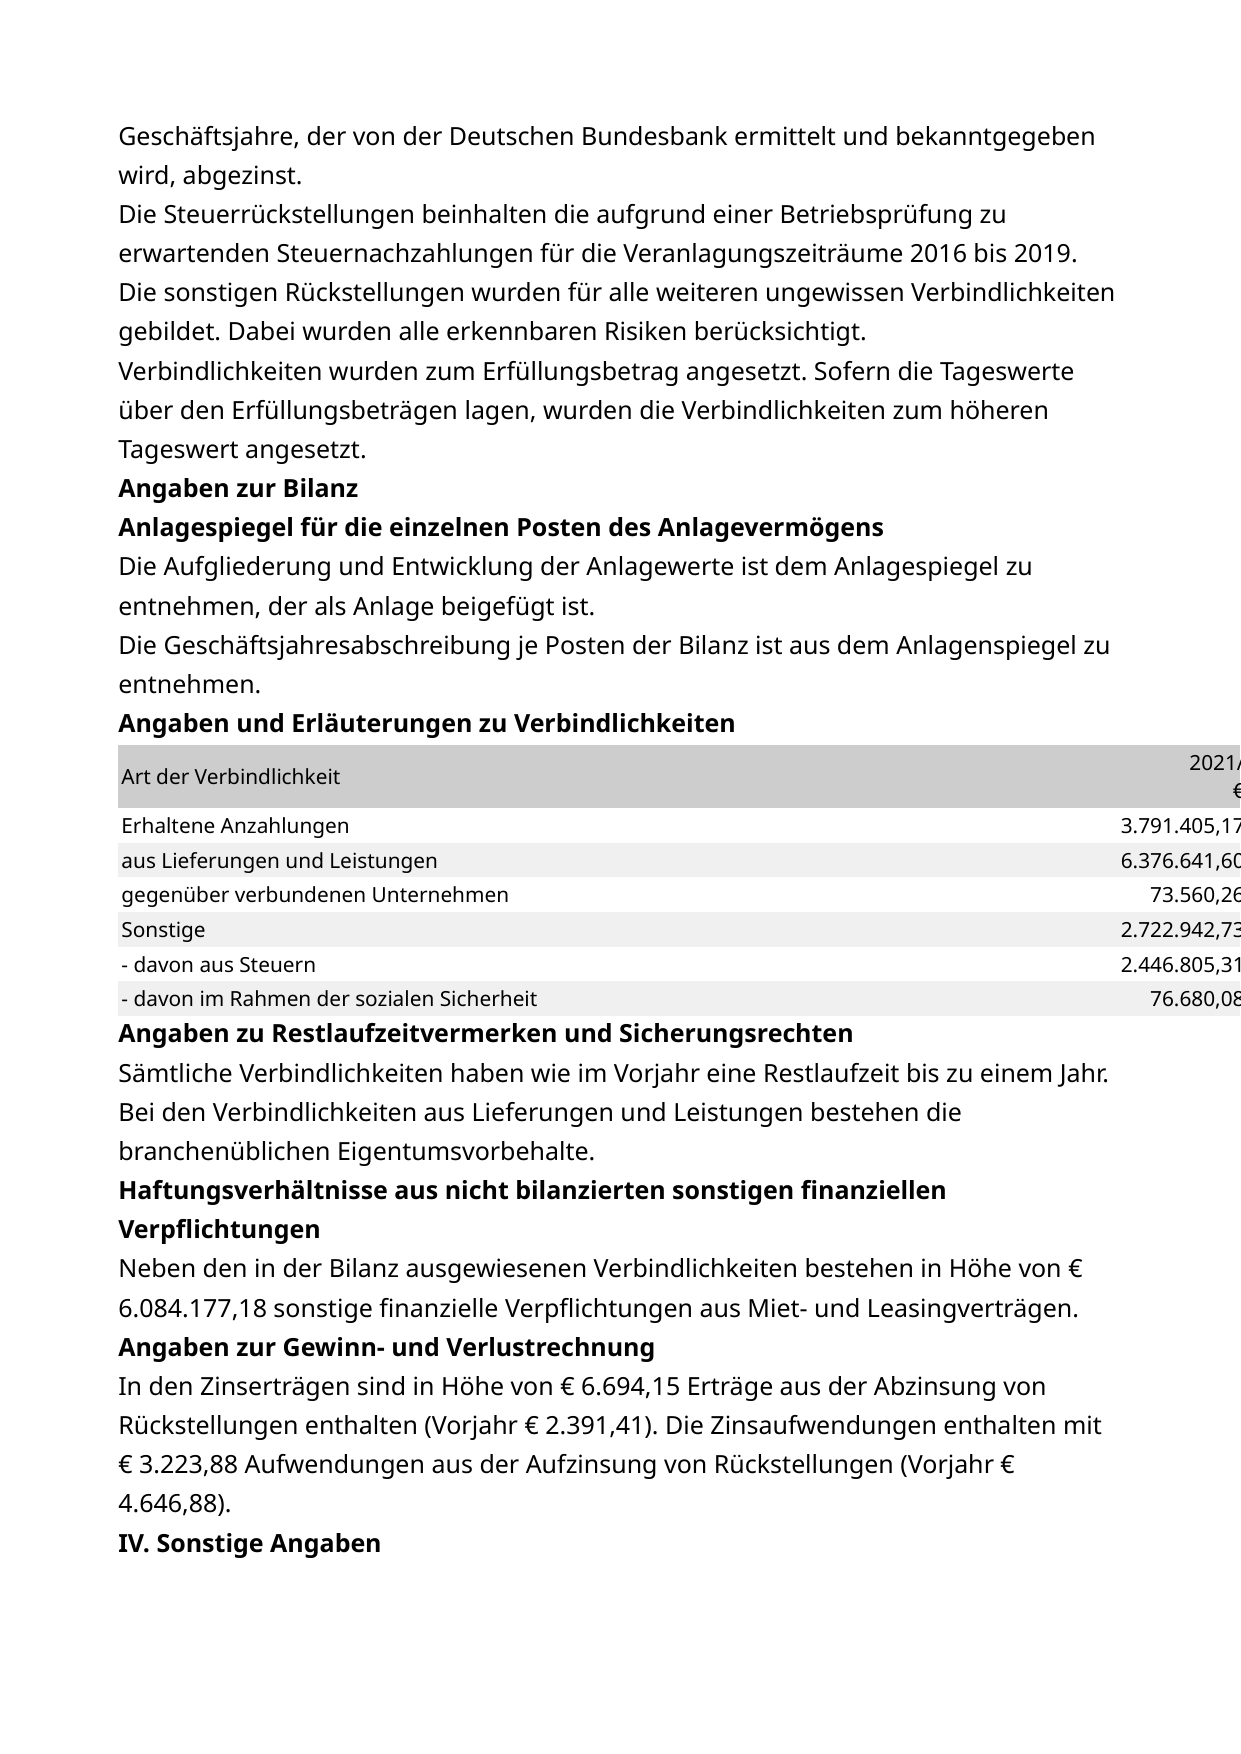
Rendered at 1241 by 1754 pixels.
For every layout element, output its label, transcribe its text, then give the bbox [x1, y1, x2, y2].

text Angaben zur Bilanz [118, 471, 1122, 505]
text Geschäftsjahre, der von der Deutschen Bundesbank ermittelt und bekanntgegeben wird, abgezinst. [118, 118, 1122, 191]
text Anlagespiegel für die einzelnen Posten des Anlagevermögens [118, 510, 1122, 544]
text Neben den in der Bilanz ausgewiesenen Verbindlichkeiten bestehen in Höhe von € 6.084.177,18 sonstige finanzielle Verpflichtungen aus Miet- und Leasingverträgen. [118, 1251, 1122, 1324]
table_cell gegenüber verbundenen Unternehmen [118, 877, 971, 912]
table_cell 3.791.405,17 [971, 808, 1240, 843]
table_cell 73.560,26 [971, 877, 1240, 912]
text Die Geschäftsjahresabschreibung je Posten der Bilanz ist aus dem Anlagenspiegel zu entnehmen. [118, 627, 1122, 701]
table_cell Erhaltene Anzahlungen [118, 808, 971, 843]
text Die sonstigen Rückstellungen wurden für alle weiteren ungewissen Verbindlichkeiten gebildet. Dabei wurden alle erkennbaren Risiken berücksichtigt. [118, 275, 1122, 348]
table_cell 2.722.942,73 [971, 912, 1240, 947]
text Sämtliche Verbindlichkeiten haben wie im Vorjahr eine Restlaufzeit bis zu einem Jahr. [118, 1055, 1122, 1089]
table_cell - davon im Rahmen der sozialen Sicherheit [118, 981, 971, 1016]
table_cell - davon aus Steuern [118, 947, 971, 981]
table_cell 76.680,08 [971, 981, 1240, 1016]
text Die Steuerrückstellungen beinhalten die aufgrund einer Betriebsprüfung zu erwartenden Steuernachzahlungen für die Veranlagungszeiträume 2016 bis 2019. [118, 196, 1122, 270]
text Angaben zu Restlaufzeitvermerken und Sicherungsrechten [118, 1016, 1122, 1050]
table_cell 2.446.805,31 [971, 947, 1240, 981]
text Haftungsverhältnisse aus nicht bilanzierten sonstigen finanziellen Verpflichtungen [118, 1173, 1122, 1246]
table_header Art der Verbindlichkeit [118, 745, 971, 808]
text In den Zinserträgen sind in Höhe von € 6.694,15 Erträge aus der Abzinsung von Rückstellungen enthalten (Vorjahr € 2.391,41). Die Zinsaufwendungen enthalten mit € 3.223,88 Aufwendungen aus der Aufzinsung von Rückstellungen (Vorjahr € 4.646,88). [118, 1368, 1122, 1520]
table_cell Sonstige [118, 912, 971, 947]
text Die Aufgliederung und Entwicklung der Anlagewerte ist dem Anlagespiegel zu entnehmen, der als Anlage beigefügt ist. [118, 549, 1122, 622]
table_header 2021/ € [971, 745, 1240, 808]
text Verbindlichkeiten wurden zum Erfüllungsbetrag angesetzt. Sofern die Tageswerte über den Erfüllungsbeträgen lagen, wurden die Verbindlichkeiten zum höheren Tageswert angesetzt. [118, 353, 1122, 466]
text Angaben und Erläuterungen zu Verbindlichkeiten [118, 706, 1122, 740]
table_cell 6.376.641,60 [971, 843, 1240, 877]
table_cell aus Lieferungen und Leistungen [118, 843, 971, 877]
text Bei den Verbindlichkeiten aus Lieferungen und Leistungen bestehen die branchenüblichen Eigentumsvorbehalte. [118, 1094, 1122, 1168]
text IV. Sonstige Angaben [118, 1525, 1122, 1559]
text Angaben zur Gewinn- und Verlustrechnung [118, 1329, 1122, 1363]
